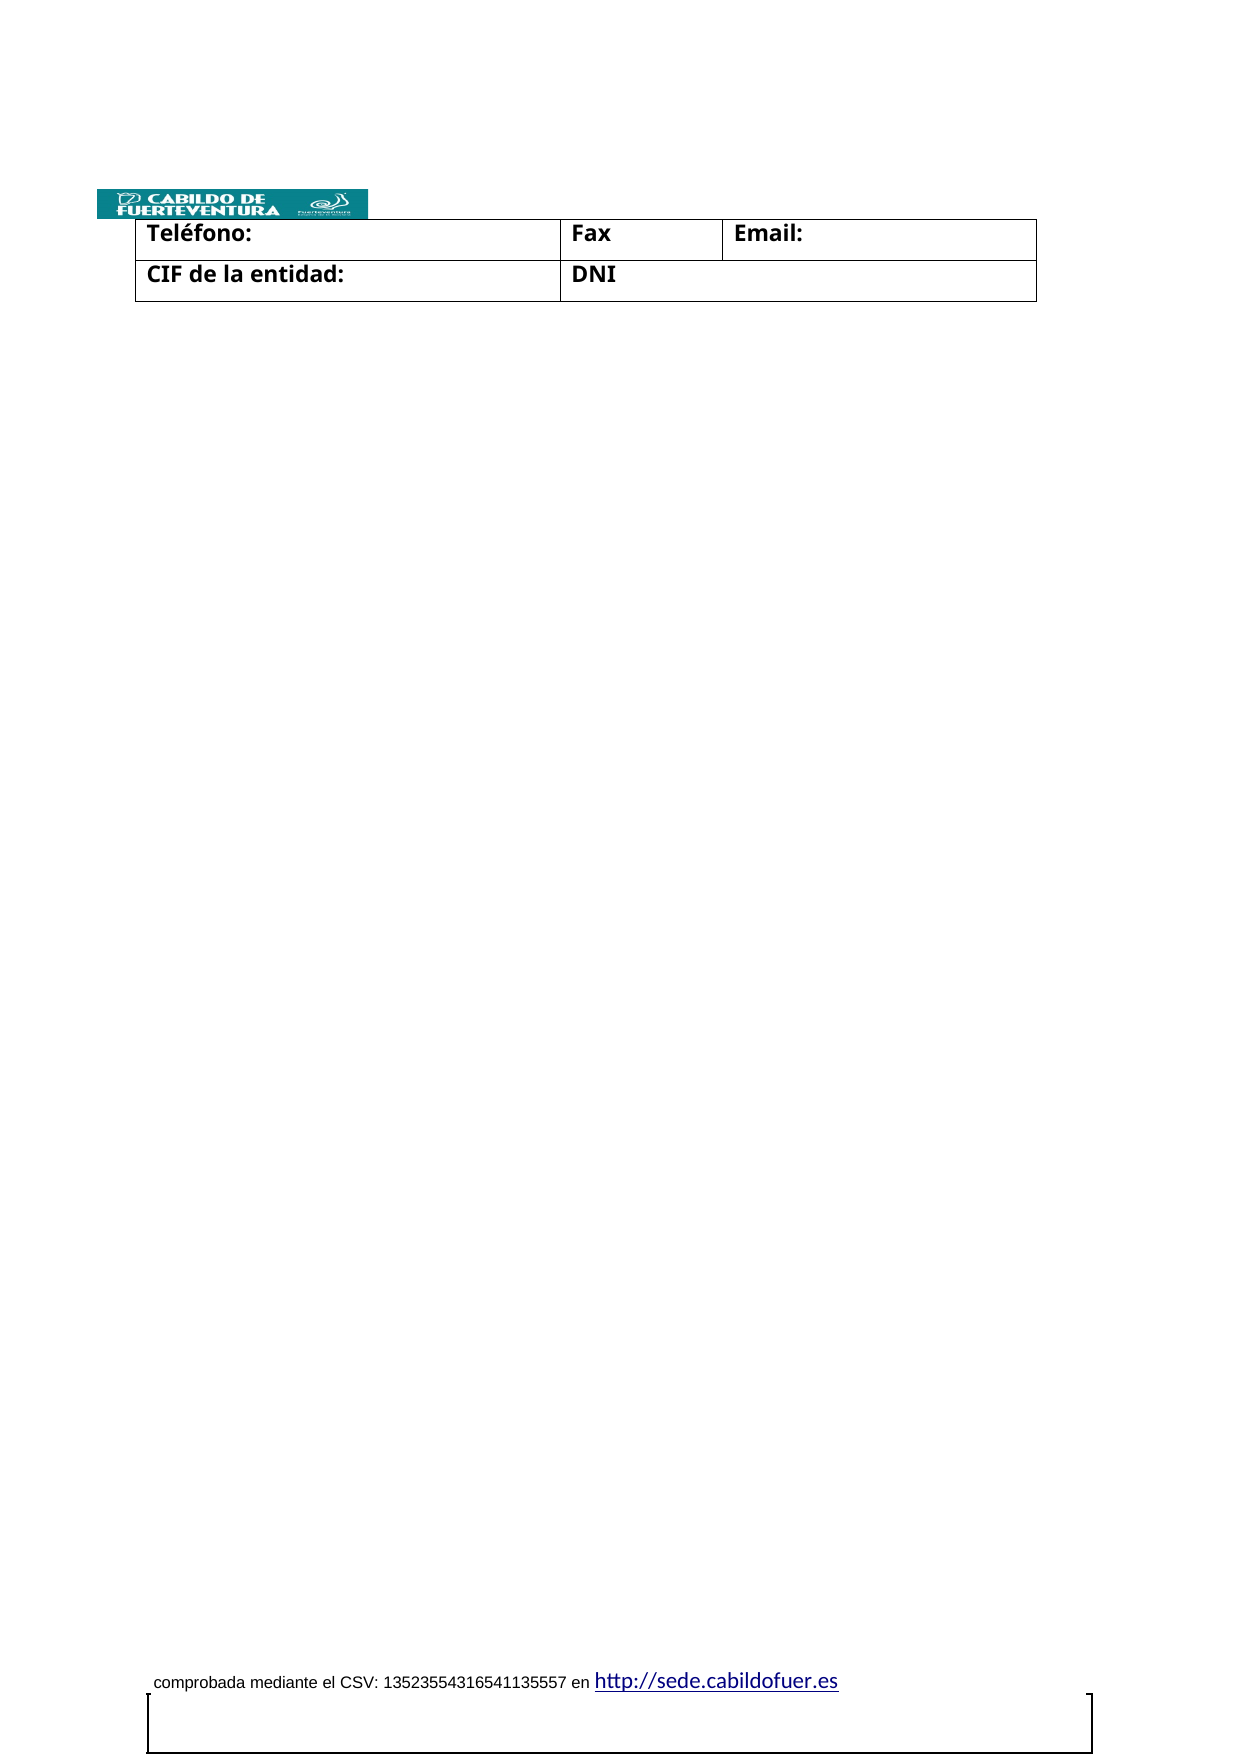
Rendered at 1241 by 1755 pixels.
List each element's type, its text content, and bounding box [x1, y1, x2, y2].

picture [97, 189, 369, 219]
table_cell Fax [561, 220, 722, 260]
table_cell DNI [561, 261, 1036, 301]
table_cell Email: [723, 220, 1036, 260]
table_cell Teléfono: [136, 220, 560, 260]
table_cell CIF de la entidad: [136, 261, 560, 301]
